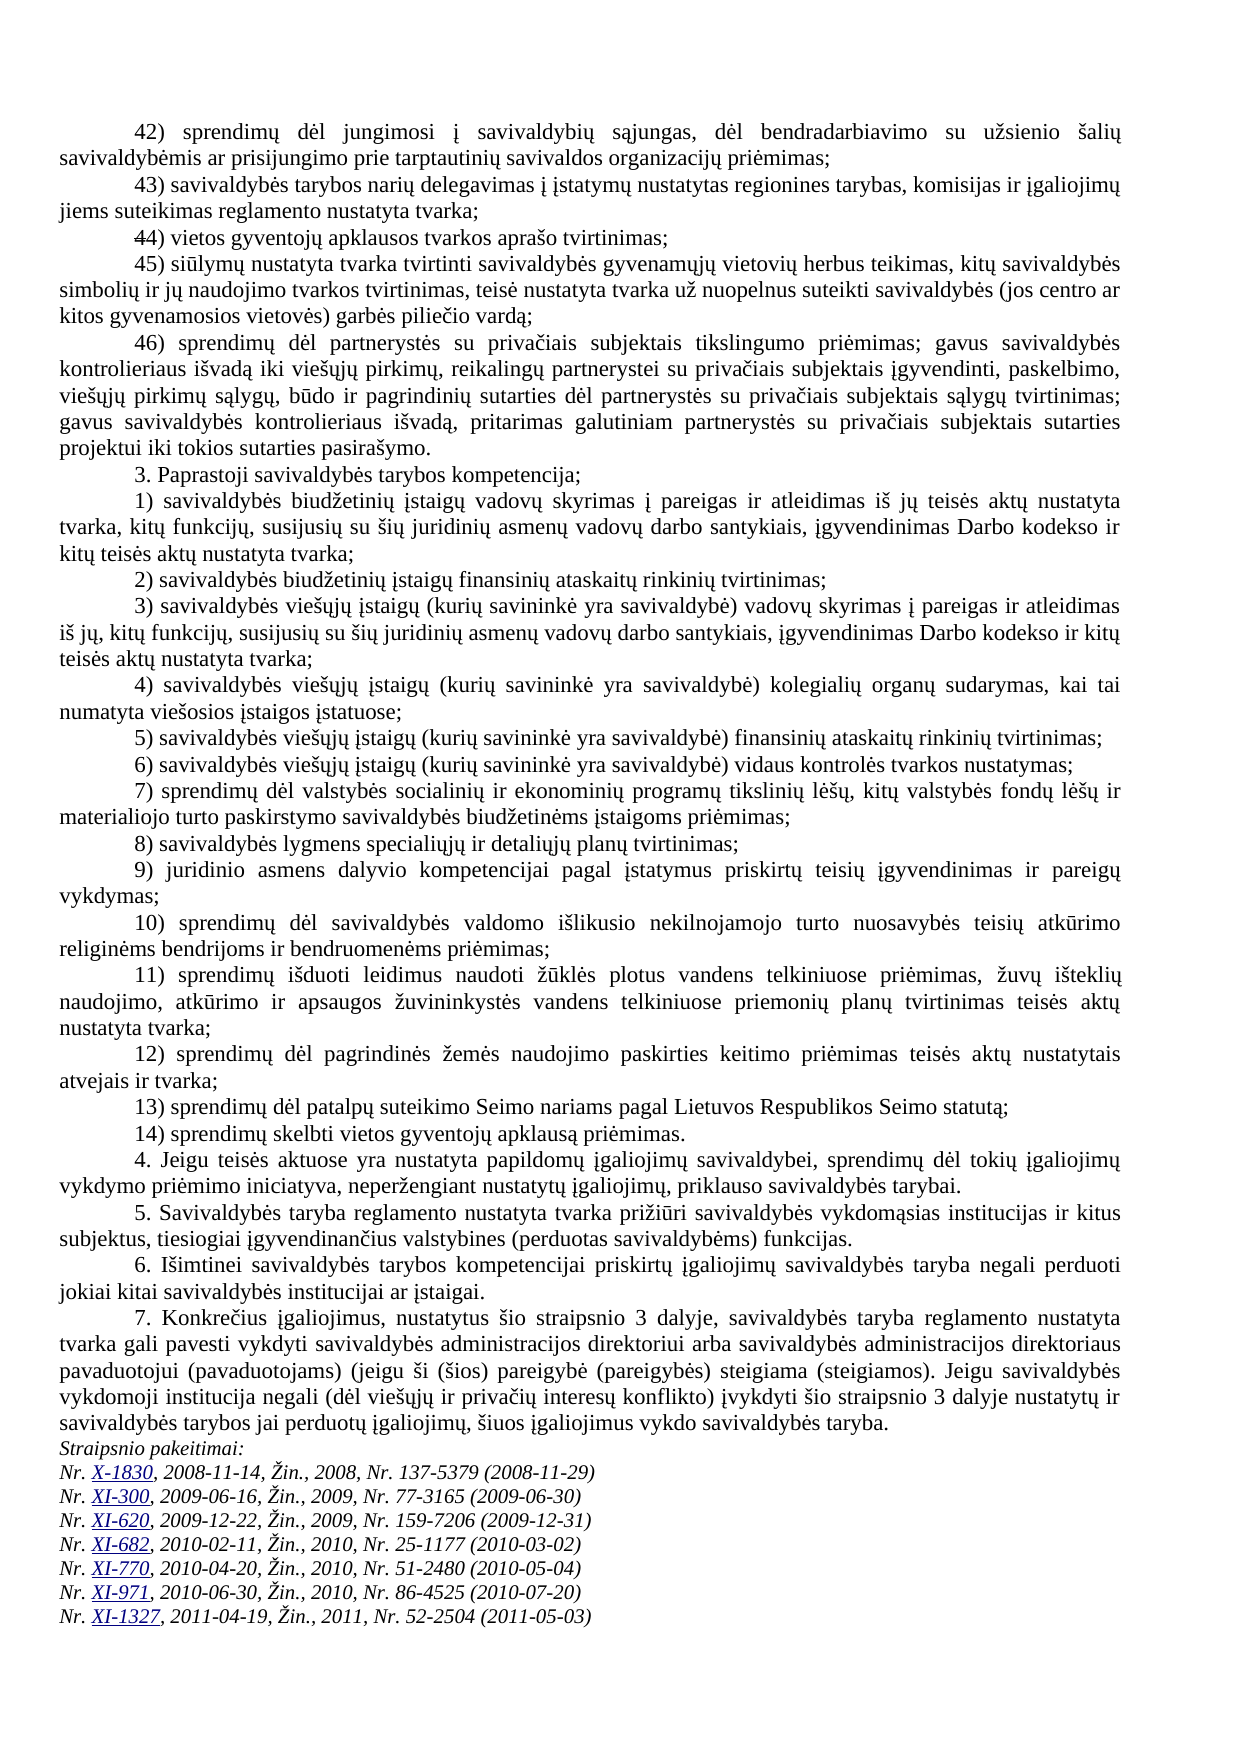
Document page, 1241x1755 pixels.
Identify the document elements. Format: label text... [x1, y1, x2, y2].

text 11) sprendimų išduoti leidimus naudoti žūklės plotus vandens telkiniuose priėmimas, žuvų išteklių naudojimo, atkūrimo ir apsaugos žuvininkystės vandens telkiniuose priemonių planų tvirtinimas teisės aktų nustatyta tvarka; [59, 961, 1122, 1041]
text 10) sprendimų dėl savivaldybės valdomo išlikusio nekilnojamojo turto nuosavybės teisių atkūrimo religinėms bendrijoms ir bendruomenėms priėmimas; [59, 909, 1122, 961]
text Nr. XI-620, 2009-12-22, Žin., 2009, Nr. 159-7206 (2009-12-31) [59, 1508, 1122, 1532]
text Nr. X-1830, 2008-11-14, Žin., 2008, Nr. 137-5379 (2008-11-29) [59, 1460, 1122, 1484]
text Nr. XI-971, 2010-06-30, Žin., 2010, Nr. 86-4525 (2010-07-20) [59, 1580, 1122, 1604]
text 5. Savivaldybės taryba reglamento nustatyta tvarka prižiūri savivaldybės vykdomąsias institucijas ir kitus subjektus, tiesiogiai įgyvendinančius valstybines (perduotas savivaldybėms) funkcijas. [59, 1199, 1122, 1251]
text 4. Jeigu teisės aktuose yra nustatyta papildomų įgaliojimų savivaldybei, sprendimų dėl tokių įgaliojimų vykdymo priėmimo iniciatyva, neperžengiant nustatytų įgaliojimų, priklauso savivaldybės tarybai. [59, 1146, 1122, 1199]
text 43) savivaldybės tarybos narių delegavimas į įstatymų nustatytas regionines tarybas, komisijas ir įgaliojimų jiems suteikimas reglamento nustatyta tvarka; [59, 171, 1122, 223]
text 7) sprendimų dėl valstybės socialinių ir ekonominių programų tikslinių lėšų, kitų valstybės fondų lėšų ir materialiojo turto paskirstymo savivaldybės biudžetinėms įstaigoms priėmimas; [59, 777, 1122, 830]
text Nr. XI-682, 2010-02-11, Žin., 2010, Nr. 25-1177 (2010-03-02) [59, 1532, 1122, 1556]
text 3. Paprastoji savivaldybės tarybos kompetencija; [59, 461, 1122, 487]
text 6. Išimtinei savivaldybės tarybos kompetencijai priskirtų įgaliojimų savivaldybės taryba negali perduoti jokiai kitai savivaldybės institucijai ar įstaigai. [59, 1251, 1122, 1304]
text 12) sprendimų dėl pagrindinės žemės naudojimo paskirties keitimo priėmimas teisės aktų nustatytais atvejais ir tvarka; [59, 1041, 1122, 1093]
text 1) savivaldybės biudžetinių įstaigų vadovų skyrimas į pareigas ir atleidimas iš jų teisės aktų nustatyta tvarka, kitų funkcijų, susijusių su šių juridinių asmenų vadovų darbo santykiais, įgyvendinimas Darbo kodekso ir kitų teisės aktų nustatyta tvarka; [59, 487, 1122, 566]
text Nr. XI-770, 2010-04-20, Žin., 2010, Nr. 51-2480 (2010-05-04) [59, 1556, 1122, 1580]
text Nr. XI-300, 2009-06-16, Žin., 2009, Nr. 77-3165 (2009-06-30) [59, 1484, 1122, 1508]
text 3) savivaldybės viešųjų įstaigų (kurių savininkė yra savivaldybė) vadovų skyrimas į pareigas ir atleidimas iš jų, kitų funkcijų, susijusių su šių juridinių asmenų vadovų darbo santykiais, įgyvendinimas Darbo kodekso ir kitų teisės aktų nustatyta tvarka; [59, 592, 1122, 672]
text 14) sprendimų skelbti vietos gyventojų apklausą priėmimas. [59, 1119, 1122, 1146]
text 44) vietos gyventojų apklausos tvarkos aprašo tvirtinimas; [59, 223, 1122, 250]
text 46) sprendimų dėl partnerystės su privačiais subjektais tikslingumo priėmimas; gavus savivaldybės kontrolieriaus išvadą iki viešųjų pirkimų, reikalingų partnerystei su privačiais subjektais įgyvendinti, paskelbimo, viešųjų pirkimų sąlygų, būdo ir pagrindinių sutarties dėl partnerystės su privačiais subjektais sąlygų tvirtinimas; gavus savivaldybės kontrolieriaus išvadą, pritarimas galutiniam partnerystės su privačiais subjektais sutarties projektui iki tokios sutarties pasirašymo. [59, 329, 1122, 461]
text Straipsnio pakeitimai: [59, 1436, 1122, 1460]
text Nr. XI-1327, 2011-04-19, Žin., 2011, Nr. 52-2504 (2011-05-03) [59, 1604, 1122, 1628]
text 2) savivaldybės biudžetinių įstaigų finansinių ataskaitų rinkinių tvirtinimas; [59, 566, 1122, 592]
text 8) savivaldybės lygmens specialiųjų ir detaliųjų planų tvirtinimas; [59, 830, 1122, 856]
text 6) savivaldybės viešųjų įstaigų (kurių savininkė yra savivaldybė) vidaus kontrolės tvarkos nustatymas; [59, 751, 1122, 777]
text 7. Konkrečius įgaliojimus, nustatytus šio straipsnio 3 dalyje, savivaldybės taryba reglamento nustatyta tvarka gali pavesti vykdyti savivaldybės administracijos direktoriui arba savivaldybės administracijos direktoriaus pavaduotojui (pavaduotojams) (jeigu ši (šios) pareigybė (pareigybės) steigiama (steigiamos). Jeigu savivaldybės vykdomoji institucija negali (dėl viešųjų ir privačių interesų konflikto) įvykdyti šio straipsnio 3 dalyje nustatytų ir savivaldybės tarybos jai perduotų įgaliojimų, šiuos įgaliojimus vykdo savivaldybės taryba. [59, 1304, 1122, 1436]
text 9) juridinio asmens dalyvio kompetencijai pagal įstatymus priskirtų teisių įgyvendinimas ir pareigų vykdymas; [59, 856, 1122, 909]
text 45) siūlymų nustatyta tvarka tvirtinti savivaldybės gyvenamųjų vietovių herbus teikimas, kitų savivaldybės simbolių ir jų naudojimo tvarkos tvirtinimas, teisė nustatyta tvarka už nuopelnus suteikti savivaldybės (jos centro ar kitos gyvenamosios vietovės) garbės piliečio vardą; [59, 250, 1122, 329]
text 5) savivaldybės viešųjų įstaigų (kurių savininkė yra savivaldybė) finansinių ataskaitų rinkinių tvirtinimas; [59, 724, 1122, 751]
text 42) sprendimų dėl jungimosi į savivaldybių sąjungas, dėl bendradarbiavimo su užsienio šalių savivaldybėmis ar prisijungimo prie tarptautinių savivaldos organizacijų priėmimas; [59, 118, 1122, 171]
text 4) savivaldybės viešųjų įstaigų (kurių savininkė yra savivaldybė) kolegialių organų sudarymas, kai tai numatyta viešosios įstaigos įstatuose; [59, 672, 1122, 724]
text 13) sprendimų dėl patalpų suteikimo Seimo nariams pagal Lietuvos Respublikos Seimo statutą; [59, 1093, 1122, 1119]
